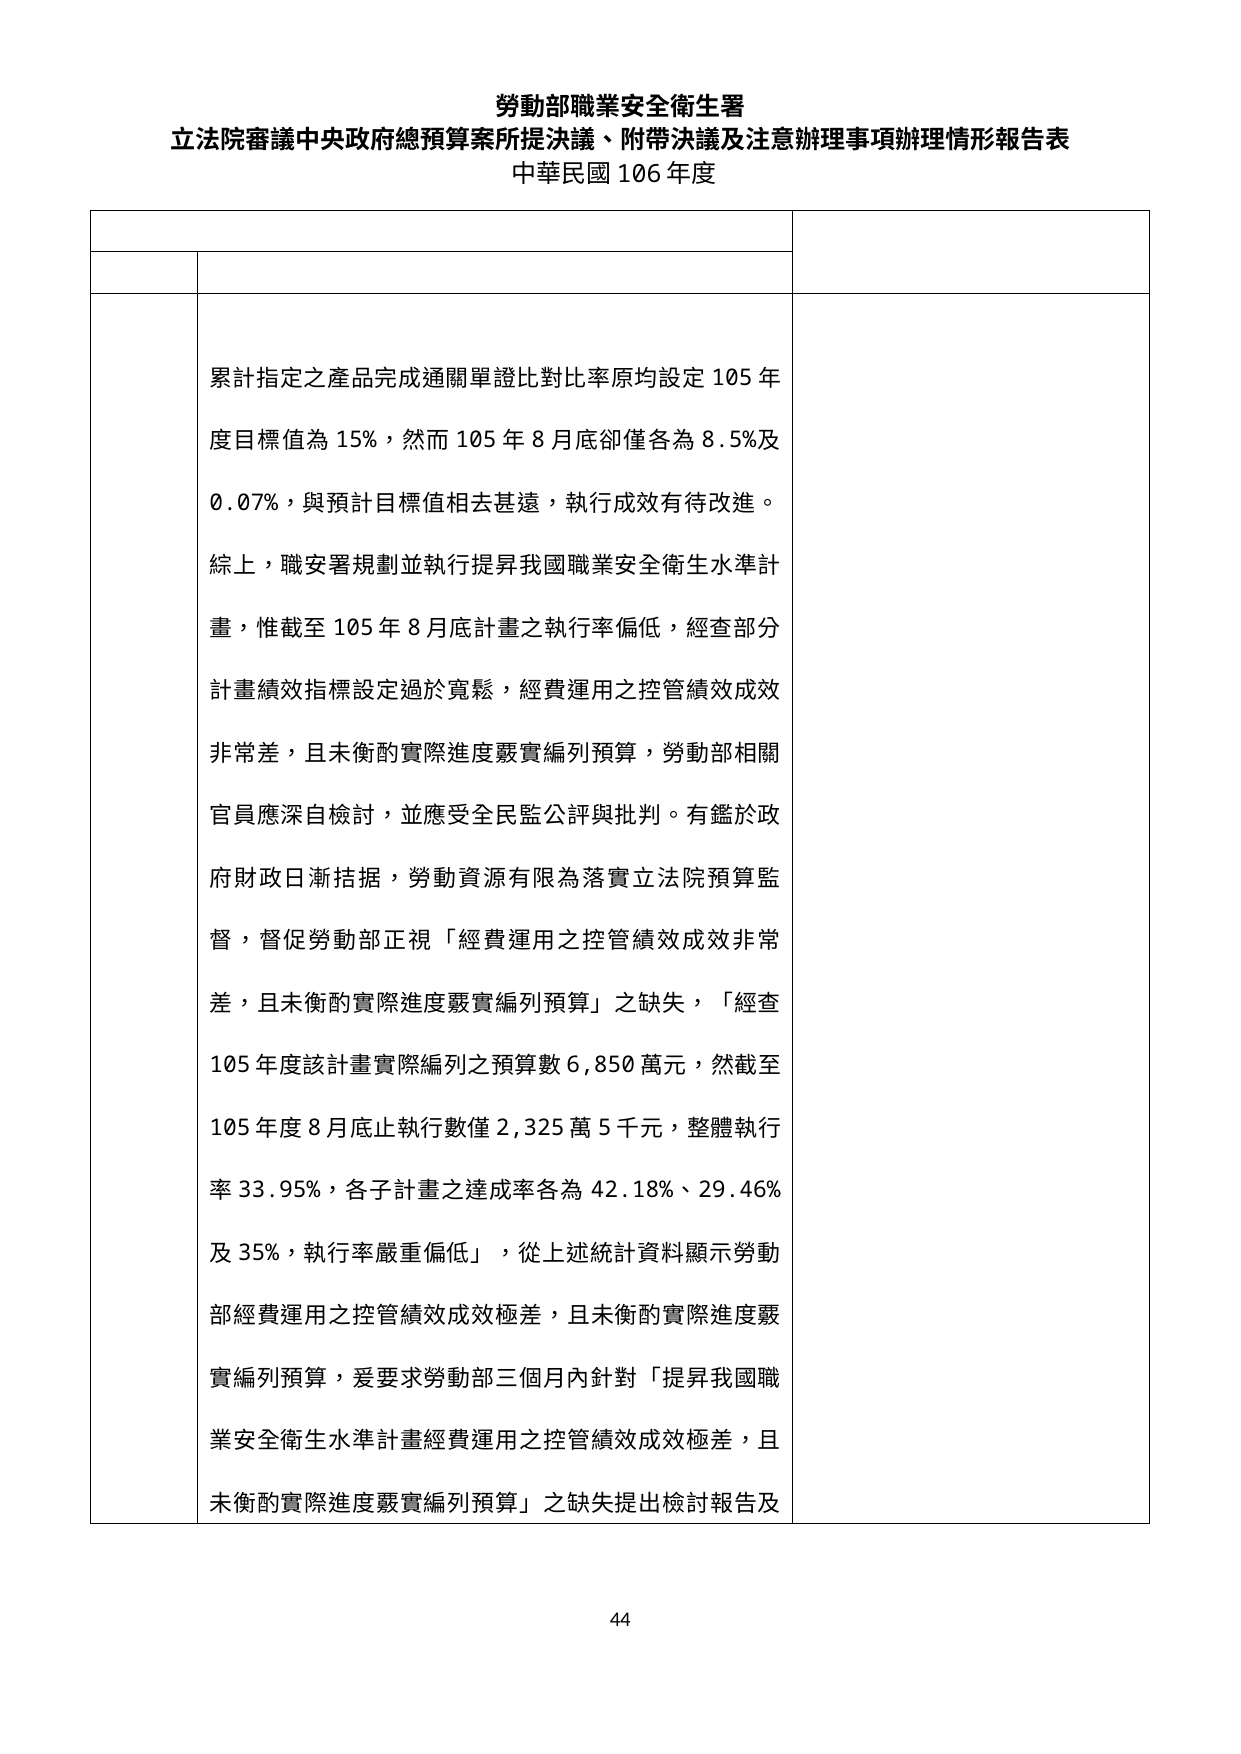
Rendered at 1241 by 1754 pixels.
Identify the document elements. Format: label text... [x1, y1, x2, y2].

table_cell 新增 (五十一) [91, 294, 197, 1522]
table_cell 一、已針對「提昇我國職業安全衛生水準計畫」之缺失提出檢討報告及解決方案，並依執行實況，滾動檢討各項執行衡量指標。 二、本項業於106年3月16日以勞職授字第1060201158號函復書面報告予立法院社會福利及衛生環境委員會在案。 [793, 294, 1149, 1522]
table_cell 項 次 [91, 252, 197, 293]
table_header 辦理情形 [793, 211, 1149, 293]
table_cell 內 容 [198, 252, 792, 293]
table_cell 「職業安全衛生業務」計畫項下106年度編列「提昇我國職業安全衛生水準計畫」6,662萬元，各子計畫為：1.推動勞工健康服務以強化身心健康、2.建置有害勞工健康之化學品危害暴露、評估及控制系統化機制、3.建置機械設備器具源頭管理，各編列400萬元、2,002萬元及4,260萬元之經費。經查：1.105年度截至8月底之執行率偏低：為提升我國職業安全衛生整體水準，且為確保安全健康之勞動力，並參照國際勞工組織職業安全衛生相關公約及全球職業健康、化學品管理等國際行動計畫，爰提出提升我國職業安全衛生水準計畫，經行政院104年8月間核定，計畫期程105年度至109年度，預計經費各為7,000萬元、6,662萬元、5,584萬元、5,396萬元及5,358萬元，總經費3億元。105年度該計畫實際編列之預算數6,850萬元，然而截至105年度8月底止執行數僅2,325萬5千元，整體執行率33.95%，各子計畫之達成率各為42.18%、29.46%及35%，執行率實屬偏低。2.部分績效指標設定過於寬鬆，或有達成情形欠佳之情事：職安署針對各子計畫設定105年度至109年度之績效指標，並預計109年度勞工健康照護率達50%、職業衛生暴露危害控制涵蓋率（化學品部分）至35%及累計指定之產品完成通關單證比對比率為80%、累計查核家數÷指定產品登錄總家數（以下簡稱累積查核率）達100%。惟經觀察截至105年度各績效指標之達成情形可悉，原預計105年度之勞工健康照護率及累積查核率各為16%及20%，截至105年度8月底已超越全年度預計目標，分別已達成19%及20.9%，顯示該等計畫績效指標設定目標值過於寬鬆；另外，職業衛生暴露危害控制涵蓋率（化學品部分）及累計指定之產品完成通關單證比對比率原均設定105年度目標值為15%，然而105年8月底卻僅各為8.5%及0.07%，與預計目標值相去甚遠，執行成效有待改進。綜上，職安署規劃並執行提昇我國職業安全衛生水準計畫，惟截至105年8月底計畫之執行率偏低，經查部分計畫績效指標設定過於寬鬆，經費運用之控管績效成效非常差，且未衡酌實際進度覈實編列預算，勞動部相關官員應深自檢討，並應受全民監公評與批判。有鑑於政府財政日漸拮据，勞動資源有限為落實立法院預算監督，督促勞動部正視「經費運用之控管績效成效非常差，且未衡酌實際進度覈實編列預算」之缺失，「經查105年度該計畫實際編列之預算數6,850萬元，然截至105年度8月底止執行數僅2,325萬5千元，整體執行率33.95%，各子計畫之達成率各為42.18%、29.46%及35%，執行率嚴重偏低」，從上述統計資料顯示勞動部經費運用之控管績效成效極差，且未衡酌實際進度覈實編列預算，爰要求勞動部三個月內針對「提昇我國職業安全衛生水準計畫經費運用之控管績效成效極差，且未衡酌實際進度覈實編列預算」之缺失提出檢討報告及解決方案，向立法院社會福利及衛生環境委員會提出書面報告，俾資源確實有效應用，以提昇我國職業安全衛生水準。 [198, 294, 792, 1522]
table_header 決議、附帶決議及注意事項 [91, 211, 792, 251]
